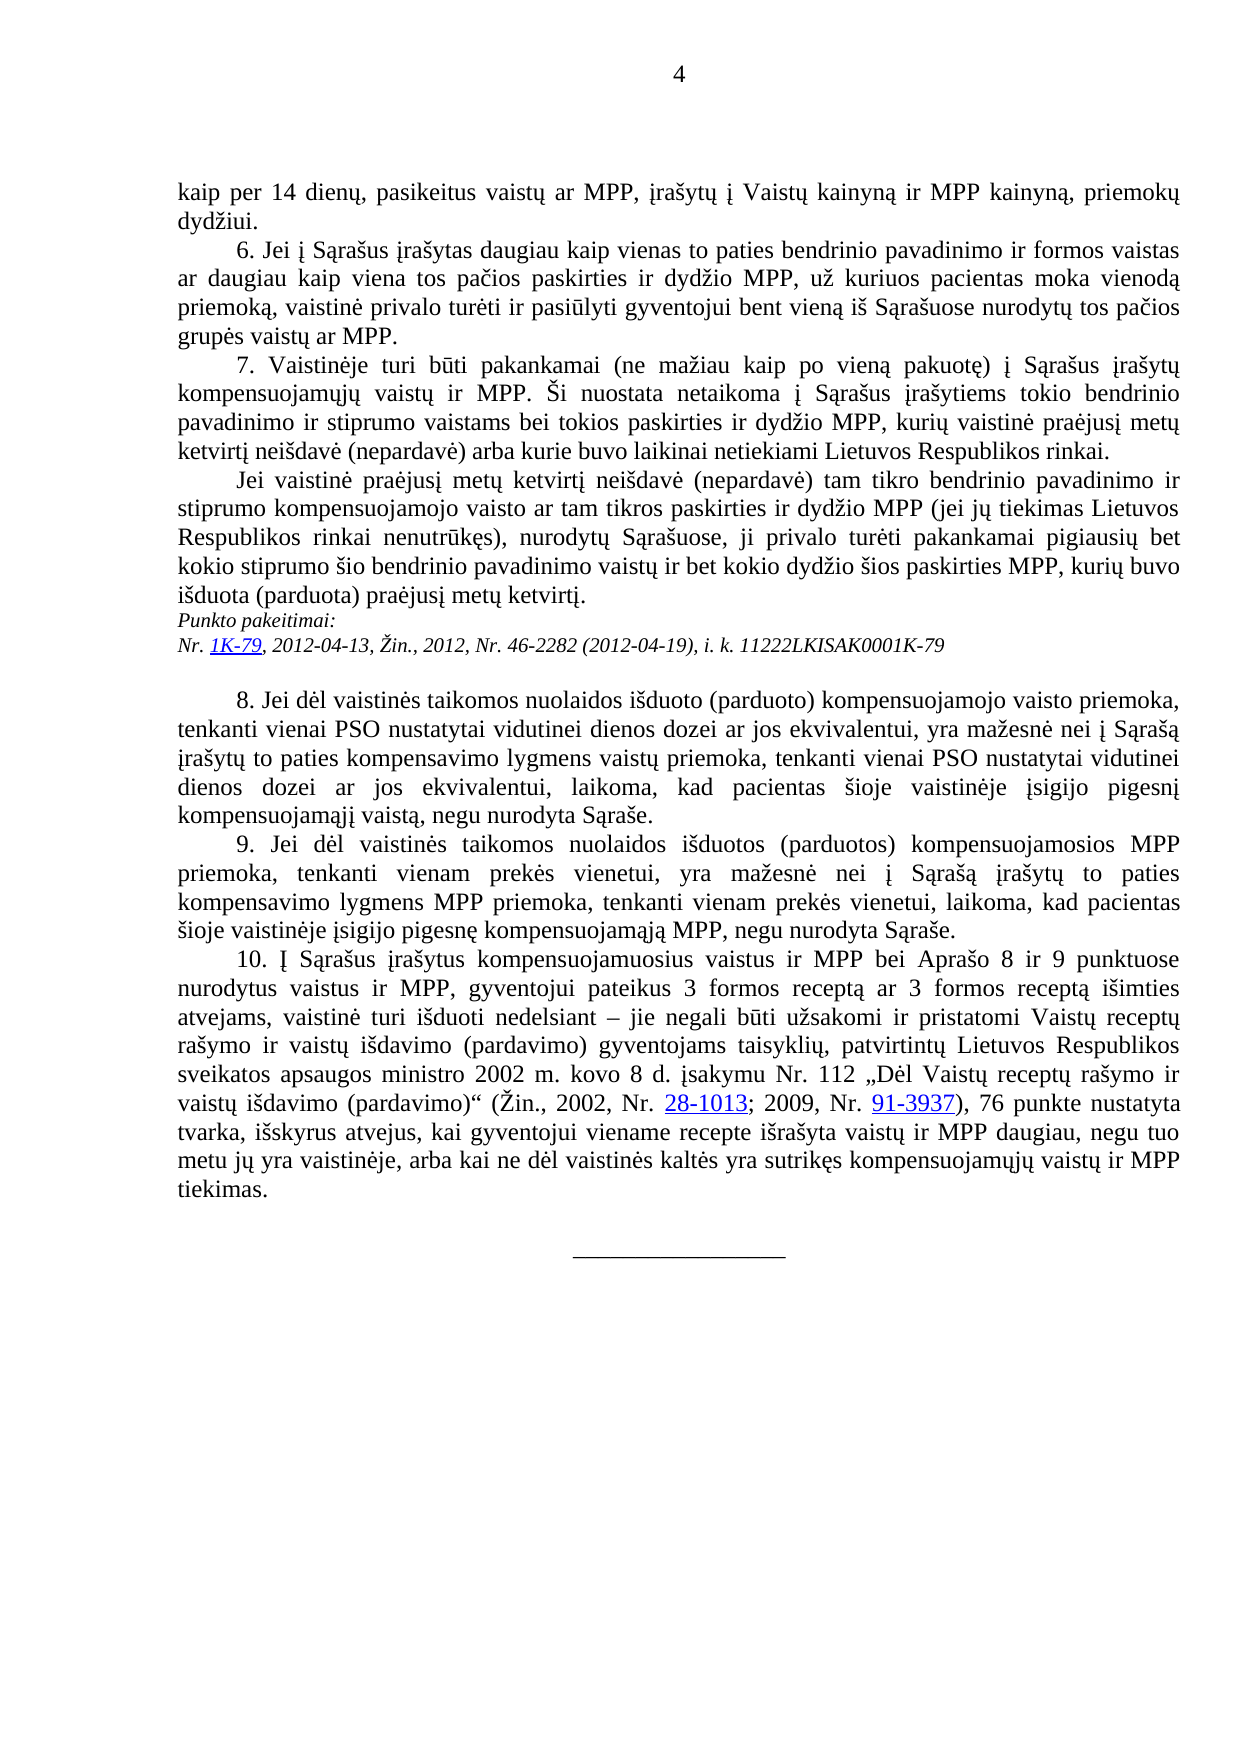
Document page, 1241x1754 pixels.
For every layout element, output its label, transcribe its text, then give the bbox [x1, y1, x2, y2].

text Jei vaistinė praėjusį metų ketvirtį neišdavė (nepardavė) tam tikro bendrinio pavadinimo ir stiprumo kompensuojamojo vaisto ar tam tikros paskirties ir dydžio MPP (jei jų tiekimas Lietuvos Respublikos rinkai nenutrūkęs), nurodytų Sąrašuose, ji privalo turėti pakankamai pigiausių bet kokio stiprumo šio bendrinio pavadinimo vaistų ir bet kokio dydžio šios paskirties MPP, kurių buvo išduota (parduota) praėjusį metų ketvirtį. [177, 465, 1181, 608]
text Punkto pakeitimai: [177, 608, 1181, 632]
text 10. Į Sąrašus įrašytus kompensuojamuosius vaistus ir MPP bei Aprašo 8 ir 9 punktuose nurodytus vaistus ir MPP, gyventojui pateikus 3 formos receptą ar 3 formos receptą išimties atvejams, vaistinė turi išduoti nedelsiant – jie negali būti užsakomi ir pristatomi Vaistų receptų rašymo ir vaistų išdavimo (pardavimo) gyventojams taisyklių, patvirtintų Lietuvos Respublikos sveikatos apsaugos ministro 2002 m. kovo 8 d. įsakymu Nr. 112 „Dėl Vaistų receptų rašymo ir vaistų išdavimo (pardavimo)“ (Žin., 2002, Nr. 28-1013; 2009, Nr. 91-3937), 76 punkte nustatyta tvarka, išskyrus atvejus, kai gyventojui viename recepte išrašyta vaistų ir MPP daugiau, negu tuo metu jų yra vaistinėje, arba kai ne dėl vaistinės kaltės yra sutrikęs kompensuojamųjų vaistų ir MPP tiekimas. [177, 944, 1181, 1203]
text 7. Vaistinėje turi būti pakankamai (ne mažiau kaip po vieną pakuotę) į Sąrašus įrašytų kompensuojamųjų vaistų ir MPP. Ši nuostata netaikoma į Sąrašus įrašytiems tokio bendrinio pavadinimo ir stiprumo vaistams bei tokios paskirties ir dydžio MPP, kurių vaistinė praėjusį metų ketvirtį neišdavė (nepardavė) arba kurie buvo laikinai netiekiami Lietuvos Respublikos rinkai. [177, 350, 1181, 465]
text 8. Jei dėl vaistinės taikomos nuolaidos išduoto (parduoto) kompensuojamojo vaisto priemoka, tenkanti vienai PSO nustatytai vidutinei dienos dozei ar jos ekvivalentui, yra mažesnė nei į Sąrašą įrašytų to paties kompensavimo lygmens vaistų priemoka, tenkanti vienai PSO nustatytai vidutinei dienos dozei ar jos ekvivalentui, laikoma, kad pacientas šioje vaistinėje įsigijo pigesnį kompensuojamąjį vaistą, negu nurodyta Sąraše. [177, 685, 1181, 829]
text kaip per 14 dienų, pasikeitus vaistų ar MPP, įrašytų į Vaistų kainyną ir MPP kainyną, priemokų dydžiui. [177, 177, 1181, 235]
text _________________ [177, 1232, 1181, 1260]
text Nr. 1K-79, 2012-04-13, Žin., 2012, Nr. 46-2282 (2012-04-19), i. k. 11222LKISAK0001K-79 [177, 632, 1181, 657]
text 9. Jei dėl vaistinės taikomos nuolaidos išduotos (parduotos) kompensuojamosios MPP priemoka, tenkanti vienam prekės vienetui, yra mažesnė nei į Sąrašą įrašytų to paties kompensavimo lygmens MPP priemoka, tenkanti vienam prekės vienetui, laikoma, kad pacientas šioje vaistinėje įsigijo pigesnę kompensuojamąją MPP, negu nurodyta Sąraše. [177, 829, 1181, 944]
text 6. Jei į Sąrašus įrašytas daugiau kaip vienas to paties bendrinio pavadinimo ir formos vaistas ar daugiau kaip viena tos pačios paskirties ir dydžio MPP, už kuriuos pacientas moka vienodą priemoką, vaistinė privalo turėti ir pasiūlyti gyventojui bent vieną iš Sąrašuose nurodytų tos pačios grupės vaistų ar MPP. [177, 235, 1181, 350]
